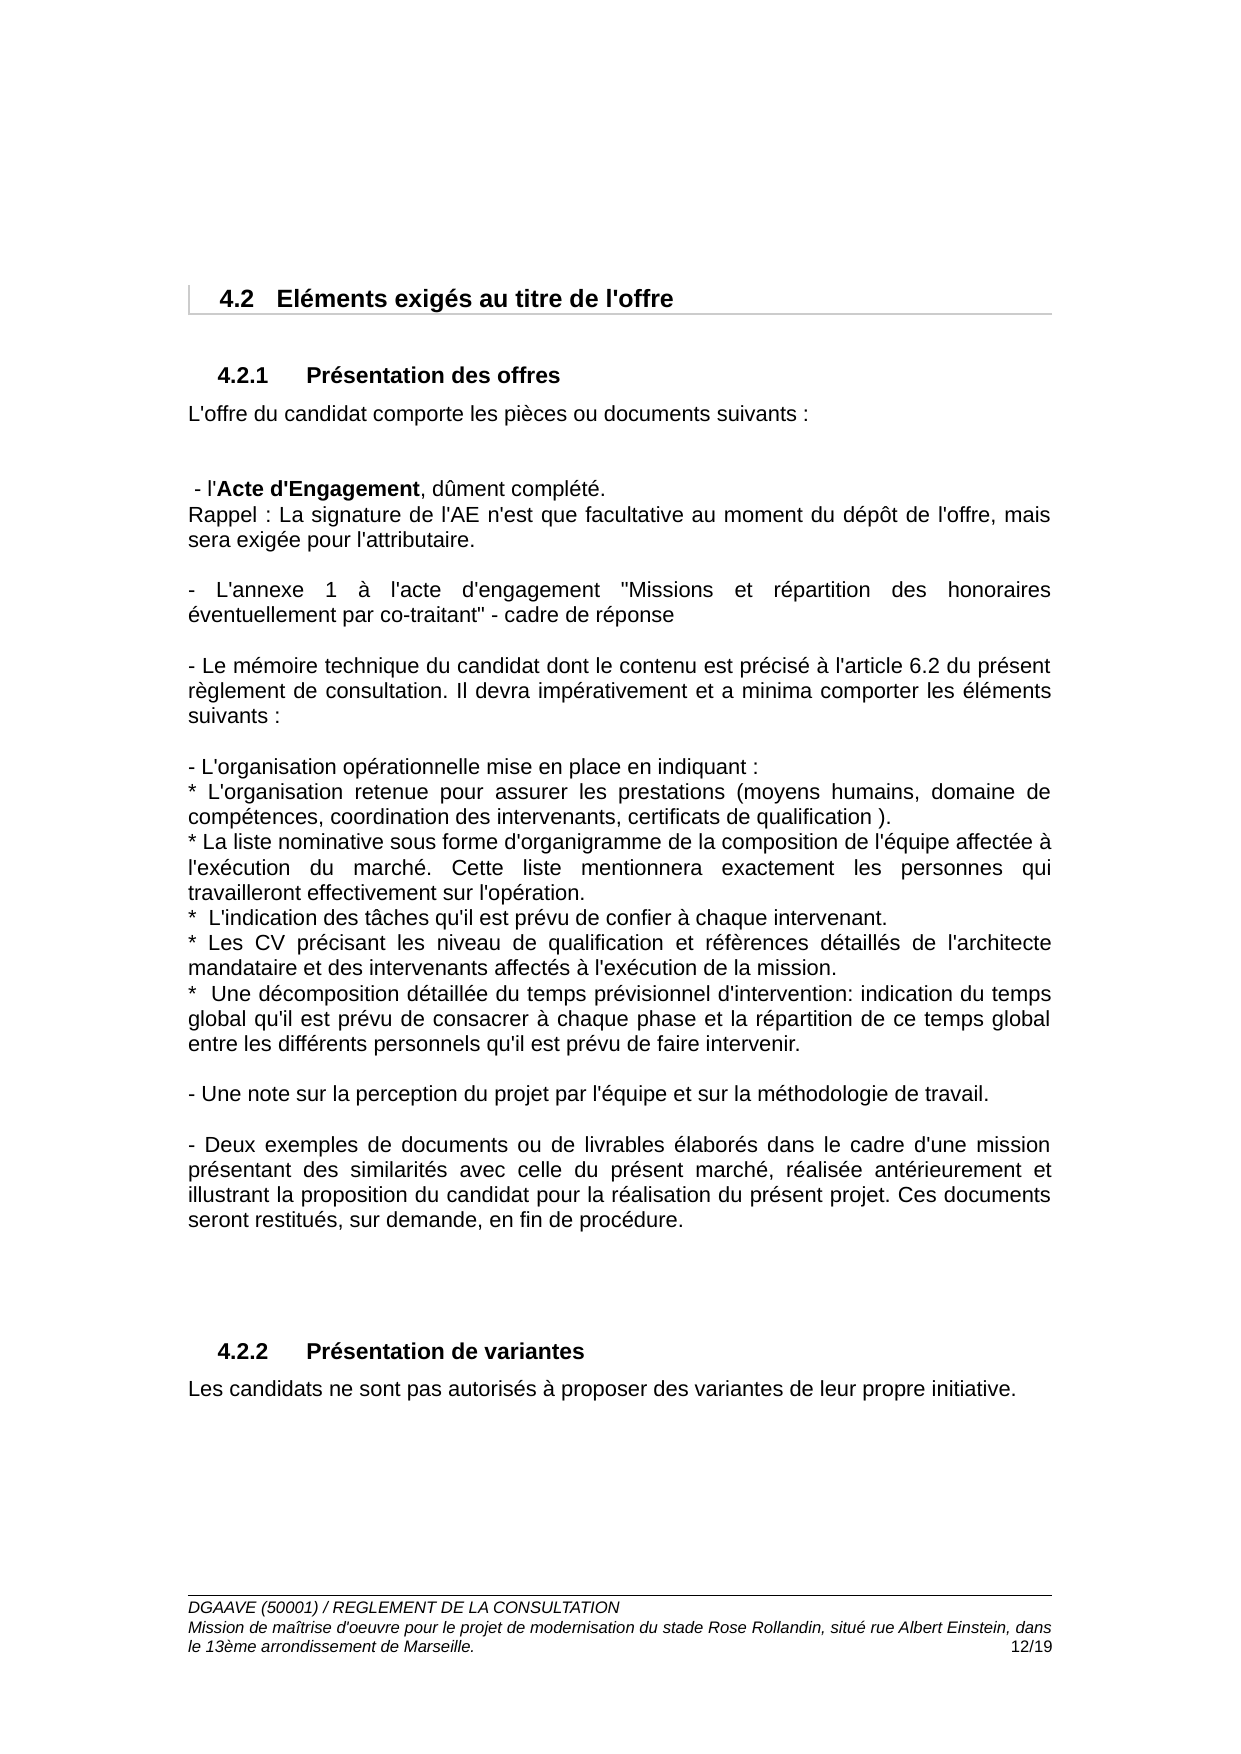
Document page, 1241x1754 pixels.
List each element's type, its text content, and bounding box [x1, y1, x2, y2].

text - l'Acte d'Engagement, dûment complété. [188, 476, 1052, 501]
text Rappel : La signature de l'AE n'est que facultative au moment du dépôt de l'offre, mais sera exigée pour l'attributaire. [188, 501, 1052, 552]
text * Les CV précisant les niveau de qualification et réfèrences détaillés de l'architecte mandataire et des intervenants affectés à l'exécution de la mission. [188, 930, 1052, 980]
text - Deux exemples de documents ou de livrables élaborés dans le cadre d'une mission présentant des similarités avec celle du présent marché, réalisée antérieurement et illustrant la proposition du candidat pour la réalisation du présent projet. Ces documents seront restitués, sur demande, en fin de procédure. [188, 1132, 1052, 1232]
text * Une décomposition détaillée du temps prévisionnel d'intervention: indication du temps global qu'il est prévu de consacrer à chaque phase et la répartition de ce temps global entre les différents personnels qu'il est prévu de faire intervenir. [188, 980, 1052, 1056]
text - Une note sur la perception du projet par l'équipe et sur la méthodologie de travail. [188, 1081, 1052, 1106]
text * L'indication des tâches qu'il est prévu de confier à chaque intervenant. [188, 905, 1052, 930]
text * L'organisation retenue pour assurer les prestations (moyens humains, domaine de compétences, coordination des intervenants, certificats de qualification ). [188, 779, 1052, 829]
text - L'annexe 1 à l'acte d'engagement "Missions et répartition des honoraires éventuellement par co-traitant" - cadre de réponse [188, 577, 1052, 627]
subtitle Eléments exigés au titre de l'offre [188, 284, 1052, 313]
text Les candidats ne sont pas autorisés à proposer des variantes de leur propre initiative. [188, 1376, 1052, 1401]
text - Le mémoire technique du candidat dont le contenu est précisé à l'article 6.2 du présent règlement de consultation. Il devra impérativement et a minima comporter les éléments suivants : [188, 653, 1052, 728]
text * La liste nominative sous forme d'organigramme de la composition de l'équipe affectée à l'exécution du marché. Cette liste mentionnera exactement les personnes qui travailleront effectivement sur l'opération. [188, 829, 1052, 905]
text - L'organisation opérationnelle mise en place en indiquant : [188, 753, 1052, 779]
text L'offre du candidat comporte les pièces ou documents suivants : [188, 401, 1052, 426]
subtitle Présentation des offres [188, 362, 1052, 389]
subtitle Présentation de variantes [188, 1338, 1052, 1364]
